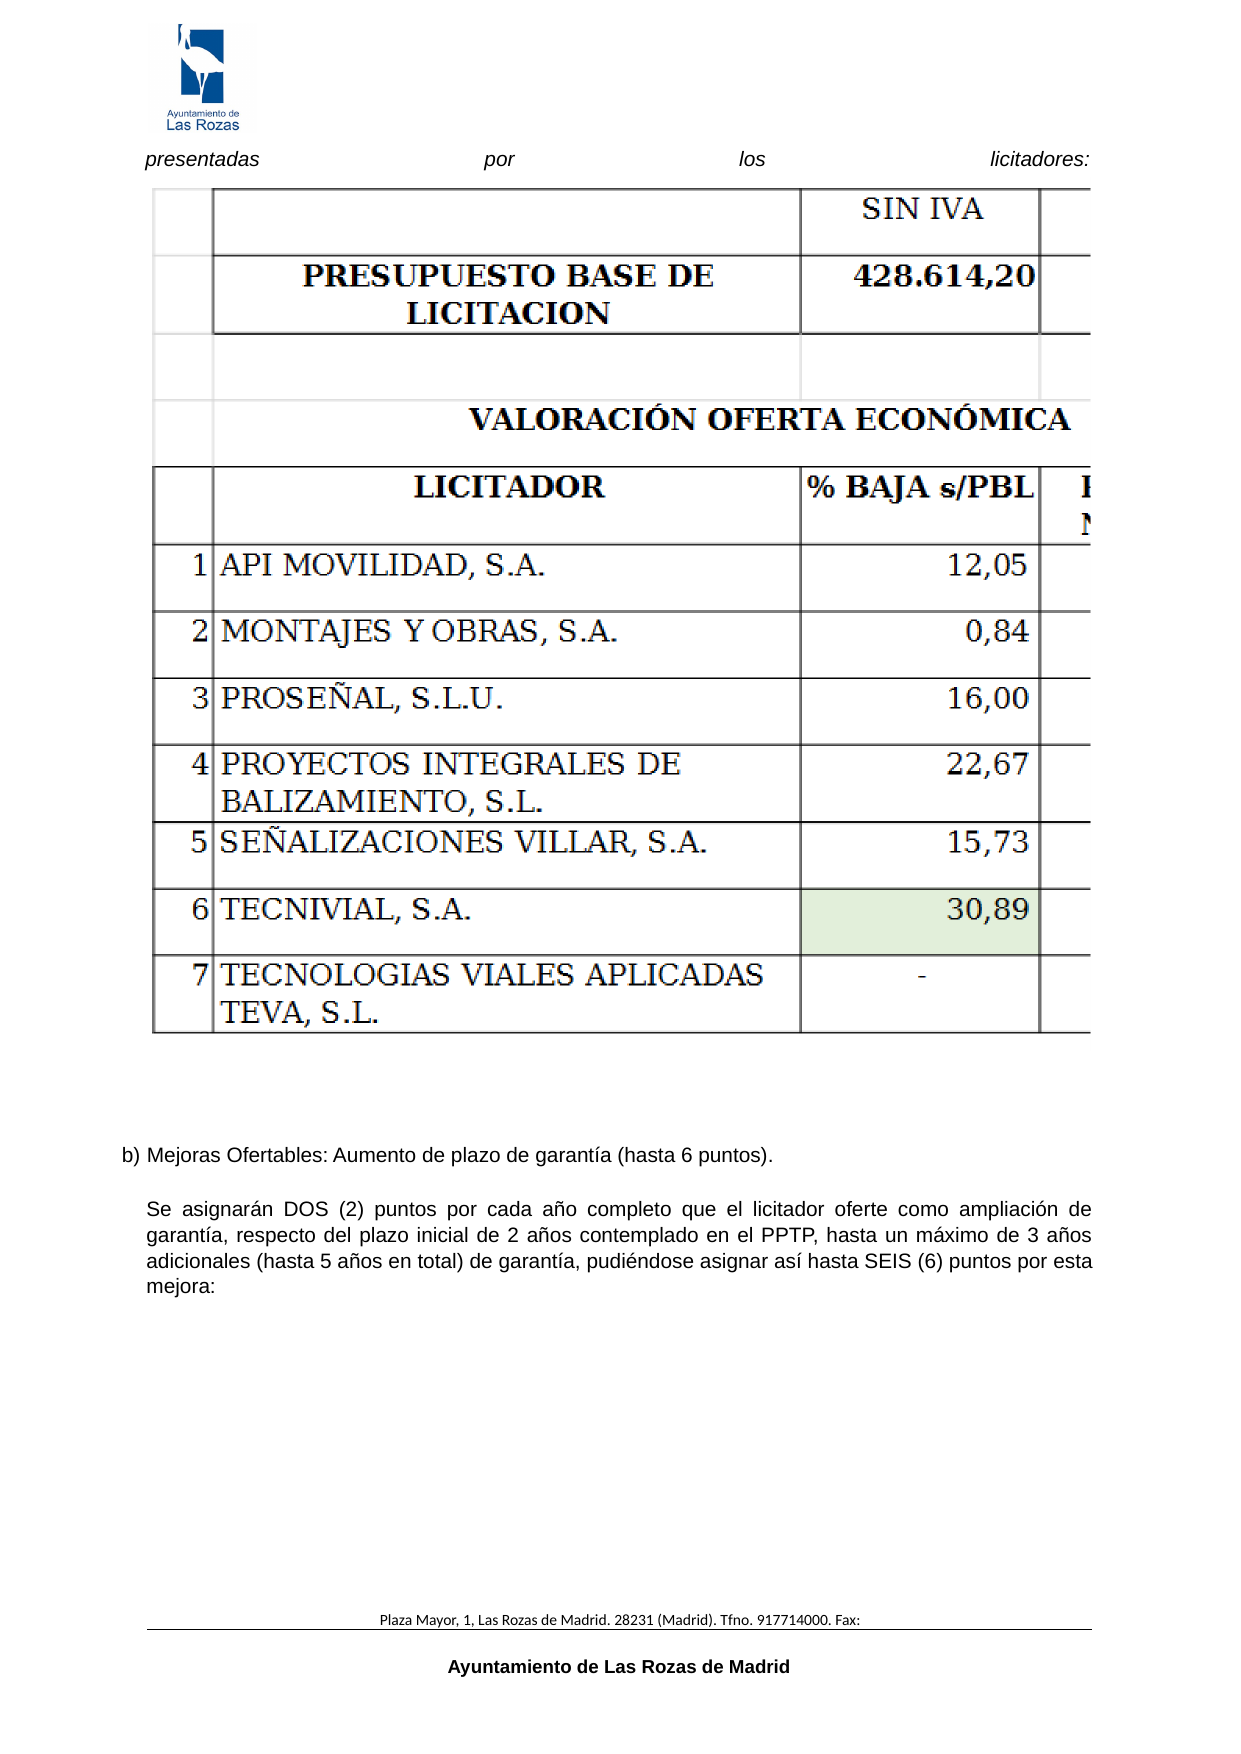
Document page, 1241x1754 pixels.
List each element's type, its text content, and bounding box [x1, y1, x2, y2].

text presentadas por los licitadores: [145, 147, 1090, 1051]
list Mejoras Ofertables: Aumento de plazo de garantía (hasta 6 puntos). [122, 1143, 1094, 1167]
text Se asignarán DOS (2) puntos por cada año completo que el licitador oferte como ampliación de garantía, respecto del plazo inicial de 2 años contemplado en el PPTP, hasta un máximo de 3 años adicionales (hasta 5 años en total) de garantía, pudiéndose asignar así hasta SEIS (6) puntos por esta mejora: [146, 1197, 1094, 1298]
